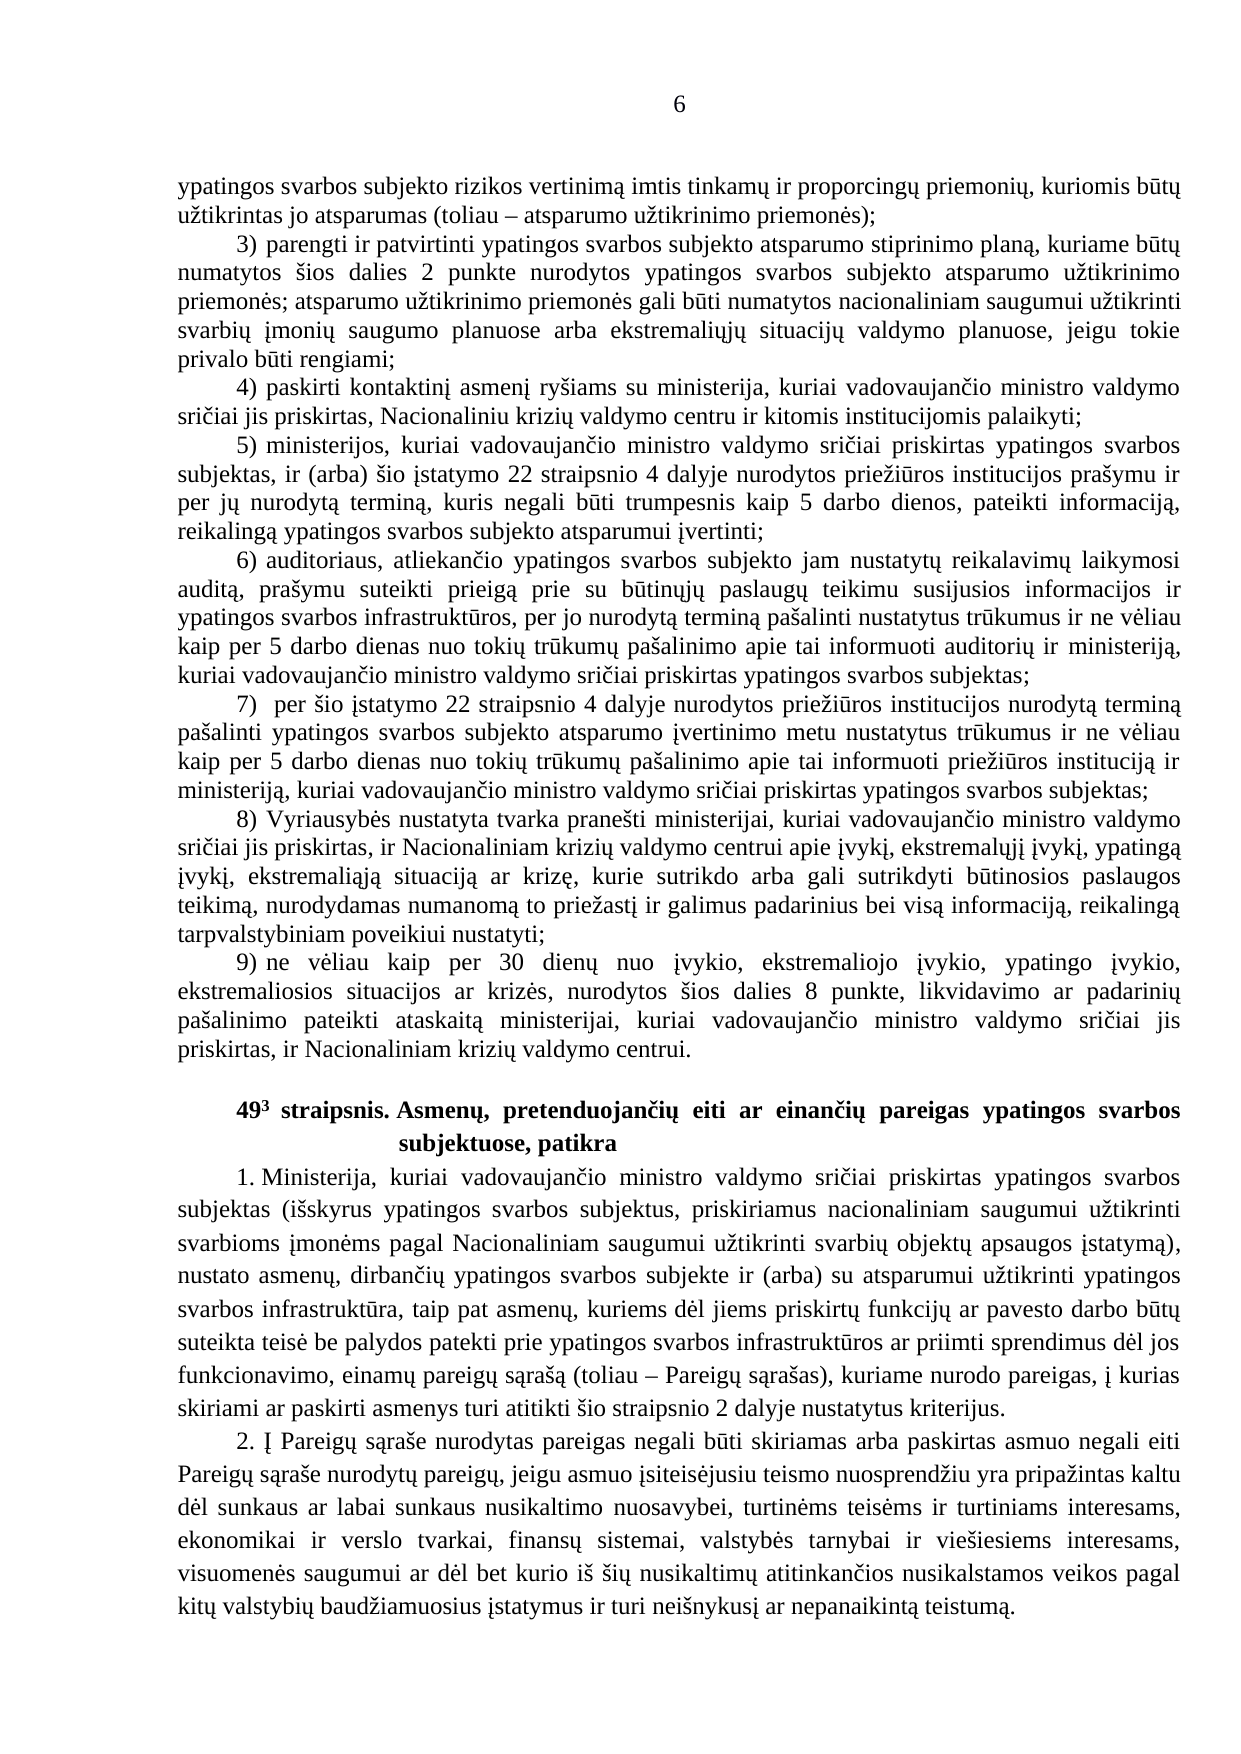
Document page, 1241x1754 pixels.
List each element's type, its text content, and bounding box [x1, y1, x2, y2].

text 2. Į Pareigų sąraše nurodytas pareigas negali būti skiriamas arba paskirtas asmuo negali eiti Pareigų sąraše nurodytų pareigų, jeigu asmuo įsiteisėjusiu teismo nuosprendžiu yra pripažintas kaltu dėl sunkaus ar labai sunkaus nusikaltimo nuosavybei, turtinėms teisėms ir turtiniams interesams, ekonomikai ir verslo tvarkai, finansų sistemai, valstybės tarnybai ir viešiesiems interesams, visuomenės saugumui ar dėl bet kurio iš šių nusikaltimų atitinkančios nusikalstamos veikos pagal kitų valstybių baudžiamuosius įstatymus ir turi neišnykusį ar nepanaikintą teistumą. [177, 1426, 1181, 1619]
text 8) Vyriausybės nustatyta tvarka pranešti ministerijai, kuriai vadovaujančio ministro valdymo sričiai jis priskirtas, ir Nacionaliniam krizių valdymo centrui apie įvykį, ekstremalųjį įvykį, ypatingą įvykį, ekstremaliąją situaciją ar krizę, kurie sutrikdo arba gali sutrikdyti būtinosios paslaugos teikimą, nurodydamas numanomą to priežastį ir galimus padarinius bei visą informaciją, reikalingą tarpvalstybiniam poveikiui nustatyti; [177, 804, 1181, 947]
text 5) ministerijos, kuriai vadovaujančio ministro valdymo sričiai priskirtas ypatingos svarbos subjektas, ir (arba) šio įstatymo 22 straipsnio 4 dalyje nurodytos priežiūros institucijos prašymu ir per jų nurodytą terminą, kuris negali būti trumpesnis kaip 5 darbo dienos, pateikti informaciją, reikalingą ypatingos svarbos subjekto atsparumui įvertinti; [177, 430, 1181, 545]
text 3) parengti ir patvirtinti ypatingos svarbos subjekto atsparumo stiprinimo planą, kuriame būtų numatytos šios dalies 2 punkte nurodytos ypatingos svarbos subjekto atsparumo užtikrinimo priemonės; atsparumo užtikrinimo priemonės gali būti numatytos nacionaliniam saugumui užtikrinti svarbių įmonių saugumo planuose arba ekstremaliųjų situacijų valdymo planuose, jeigu tokie privalo būti rengiami; [177, 229, 1181, 372]
text 4) paskirti kontaktinį asmenį ryšiams su ministerija, kuriai vadovaujančio ministro valdymo sričiai jis priskirtas, Nacionaliniu krizių valdymo centru ir kitomis institucijomis palaikyti; [177, 372, 1181, 430]
text 7) per šio įstatymo 22 straipsnio 4 dalyje nurodytos priežiūros institucijos nurodytą terminą pašalinti ypatingos svarbos subjekto atsparumo įvertinimo metu nustatytus trūkumus ir ne vėliau kaip per 5 darbo dienas nuo tokių trūkumų pašalinimo apie tai informuoti priežiūros instituciją ir ministeriją, kuriai vadovaujančio ministro valdymo sričiai priskirtas ypatingos svarbos subjektas; [177, 689, 1181, 804]
text 1. Ministerija, kuriai vadovaujančio ministro valdymo sričiai priskirtas ypatingos svarbos subjektas (išskyrus ypatingos svarbos subjektus, priskiriamus nacionaliniam saugumui užtikrinti svarbioms įmonėms pagal Nacionaliniam saugumui užtikrinti svarbių objektų apsaugos įstatymą), nustato asmenų, dirbančių ypatingos svarbos subjekte ir (arba) su atsparumui užtikrinti ypatingos svarbos infrastruktūra, taip pat asmenų, kuriems dėl jiems priskirtų funkcijų ar pavesto darbo būtų suteikta teisė be palydos patekti prie ypatingos svarbos infrastruktūros ar priimti sprendimus dėl jos funkcionavimo, einamų pareigų sąrašą (toliau – Pareigų sąrašas), kuriame nurodo pareigas, į kurias skiriami ar paskirti asmenys turi atitikti šio straipsnio 2 dalyje nustatytus kriterijus. [177, 1162, 1181, 1421]
text 9) ne vėliau kaip per 30 dienų nuo įvykio, ekstremaliojo įvykio, ypatingo įvykio, ekstremaliosios situacijos ar krizės, nurodytos šios dalies 8 punkte, likvidavimo ar padarinių pašalinimo pateikti ataskaitą ministerijai, kuriai vadovaujančio ministro valdymo sričiai jis priskirtas, ir Nacionaliniam krizių valdymo centrui. [177, 947, 1181, 1062]
text 493 straipsnis. Asmenų, pretenduojančių eiti ar einančių pareigas ypatingos svarbos subjektuose, patikra [236, 1096, 1181, 1157]
text ypatingos svarbos subjekto rizikos vertinimą imtis tinkamų ir proporcingų priemonių, kuriomis būtų užtikrintas jo atsparumas (toliau – atsparumo užtikrinimo priemonės); [177, 171, 1181, 229]
text 6) auditoriaus, atliekančio ypatingos svarbos subjekto jam nustatytų reikalavimų laikymosi auditą, prašymu suteikti prieigą prie su būtinųjų paslaugų teikimu susijusios informacijos ir ypatingos svarbos infrastruktūros, per jo nurodytą terminą pašalinti nustatytus trūkumus ir ne vėliau kaip per 5 darbo dienas nuo tokių trūkumų pašalinimo apie tai informuoti auditorių ir ministeriją, kuriai vadovaujančio ministro valdymo sričiai priskirtas ypatingos svarbos subjektas; [177, 545, 1181, 689]
